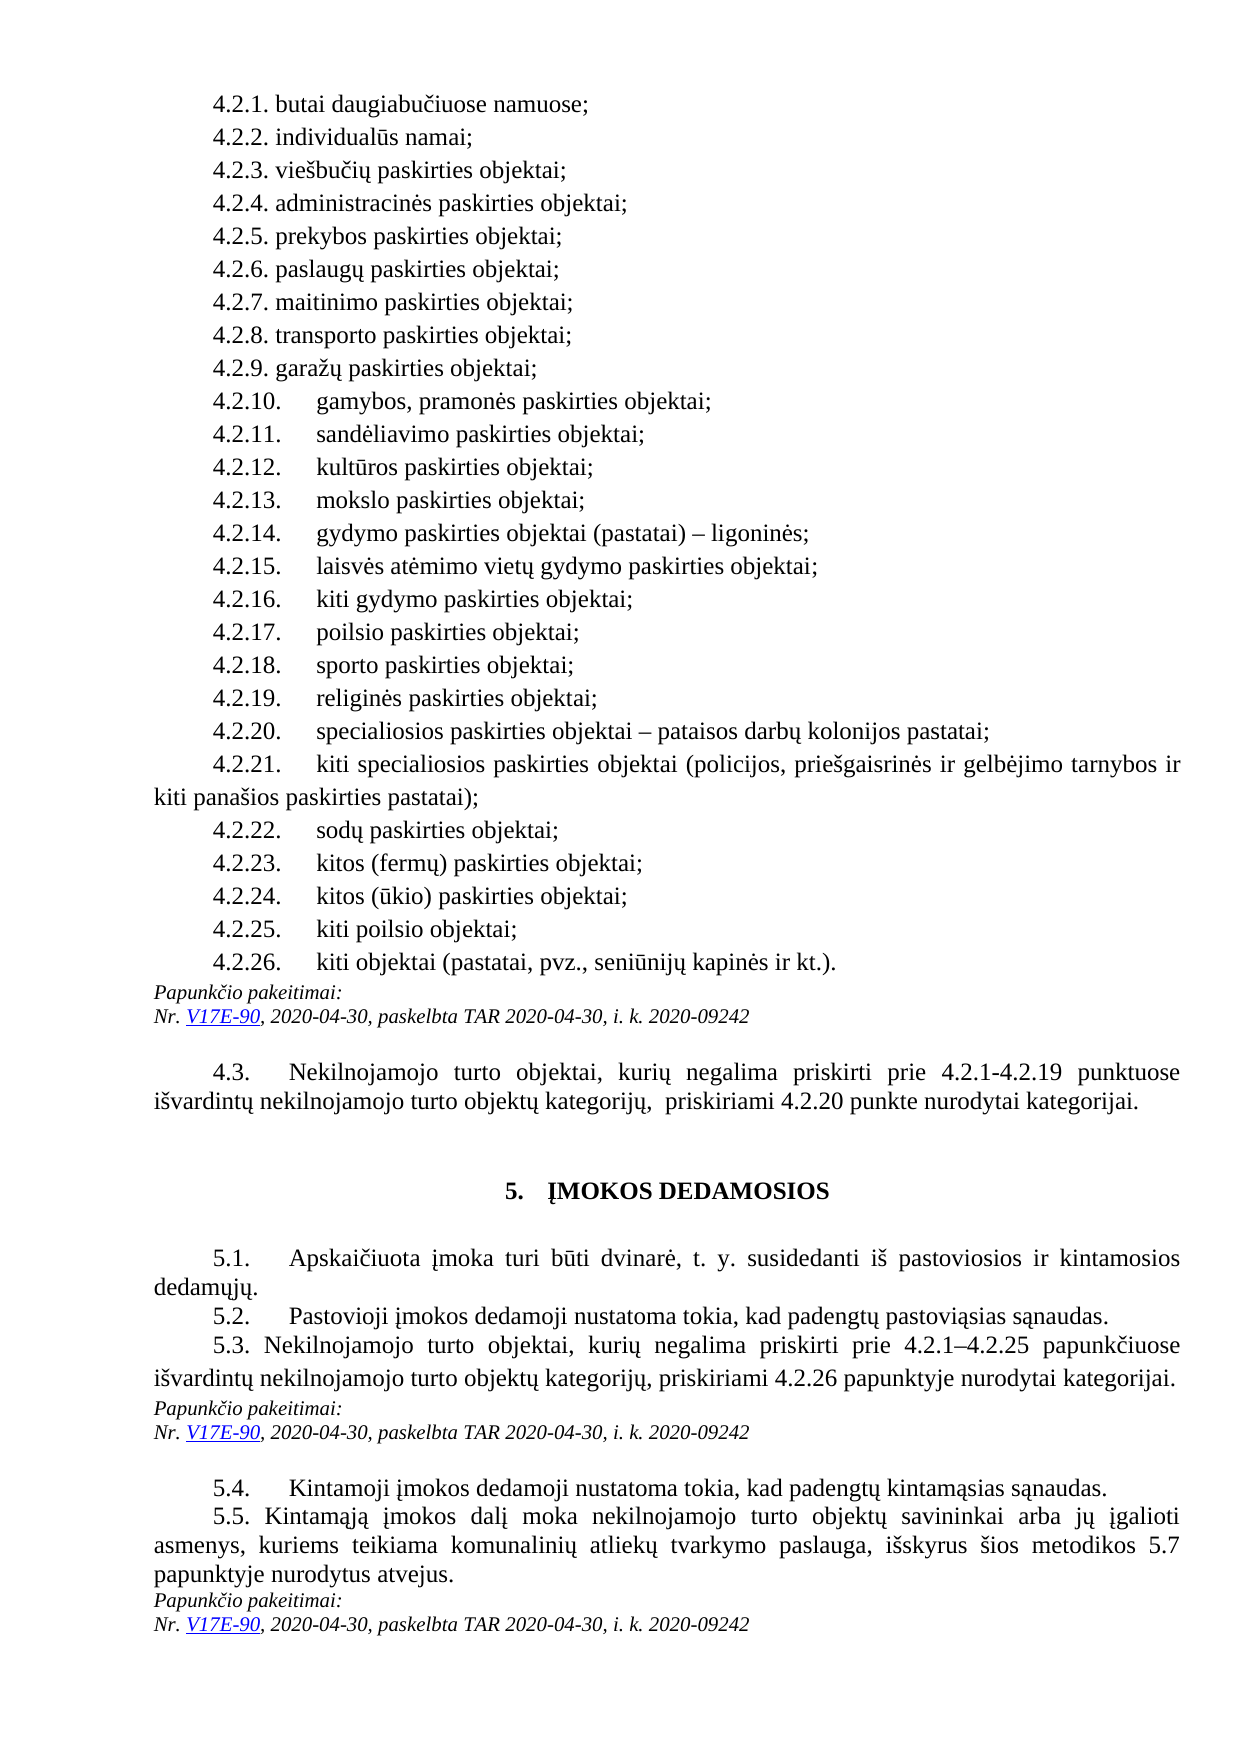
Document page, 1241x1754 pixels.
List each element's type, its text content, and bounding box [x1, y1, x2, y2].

text Nr. V17E-90, 2020-04-30, paskelbta TAR 2020-04-30, i. k. 2020-09242 [153, 1612, 1181, 1636]
text 4.2.12. kultūros paskirties objektai; [153, 452, 1181, 481]
text 4.2.17. poilsio paskirties objektai; [153, 617, 1181, 646]
text 5.1. Apskaičiuota įmoka turi būti dvinarė, t. y. susidedanti iš pastoviosios ir kintamosios dedamųjų. [153, 1243, 1181, 1301]
text 4.2.14. gydymo paskirties objektai (pastatai) – ligoninės; [153, 518, 1181, 547]
text 5.5. Kintamąją įmokos dalį moka nekilnojamojo turto objektų savininkai arba jų įgalioti asmenys, kuriems teikiama komunalinių atliekų tvarkymo paslauga, išskyrus šios metodikos 5.7 papunktyje nurodytus atvejus. [153, 1501, 1181, 1588]
text 4.2.6. paslaugų paskirties objektai; [153, 254, 1181, 282]
text Papunkčio pakeitimai: [153, 1396, 1181, 1420]
text 4.2.8. transporto paskirties objektai; [153, 320, 1181, 348]
text 4.2.24. kitos (ūkio) paskirties objektai; [153, 881, 1181, 910]
text 4.2.7. maitinimo paskirties objektai; [153, 287, 1181, 316]
text Papunkčio pakeitimai: [153, 980, 1181, 1004]
text 4.2.16. kiti gydymo paskirties objektai; [153, 584, 1181, 613]
text 4.2.10. gamybos, pramonės paskirties objektai; [153, 386, 1181, 414]
text 4.2.22. sodų paskirties objektai; [153, 815, 1181, 844]
text 4.2.1. butai daugiabučiuose namuose; [153, 89, 1181, 117]
text Nr. V17E-90, 2020-04-30, paskelbta TAR 2020-04-30, i. k. 2020-09242 [153, 1004, 1181, 1028]
text 4.2.4. administracinės paskirties objektai; [153, 188, 1181, 216]
text 4.2.3. viešbučių paskirties objektai; [153, 155, 1181, 183]
text 4.2.18. sporto paskirties objektai; [153, 650, 1181, 679]
text 4.2.11. sandėliavimo paskirties objektai; [153, 419, 1181, 448]
text Nr. V17E-90, 2020-04-30, paskelbta TAR 2020-04-30, i. k. 2020-09242 [153, 1420, 1181, 1444]
text 5.3. Nekilnojamojo turto objektai, kurių negalima priskirti prie 4.2.1–4.2.25 papunkčiuose išvardintų nekilnojamojo turto objektų kategorijų, priskiriami 4.2.26 papunktyje nurodytai kategorijai. [153, 1330, 1181, 1392]
text 4.2.19. religinės paskirties objektai; [153, 683, 1181, 712]
text 4.2.23. kitos (fermų) paskirties objektai; [153, 848, 1181, 877]
text 4.2.13. mokslo paskirties objektai; [153, 485, 1181, 514]
text 4.2.26. kiti objektai (pastatai, pvz., seniūnijų kapinės ir kt.). [153, 947, 1181, 976]
text 4.2.2. individualūs namai; [153, 122, 1181, 150]
text Papunkčio pakeitimai: [153, 1588, 1181, 1612]
text 4.2.5. prekybos paskirties objektai; [153, 221, 1181, 249]
text 4.2.15. laisvės atėmimo vietų gydymo paskirties objektai; [153, 551, 1181, 580]
text 5.4. Kintamoji įmokos dedamoji nustatoma tokia, kad padengtų kintamąsias sąnaudas. [153, 1473, 1181, 1501]
text 5. ĮMOKOS DEDAMOSIOS [153, 1176, 1181, 1205]
text 4.2.25. kiti poilsio objektai; [153, 914, 1181, 943]
text 4.2.9. garažų paskirties objektai; [153, 353, 1181, 382]
text 4.3. Nekilnojamojo turto objektai, kurių negalima priskirti prie 4.2.1-4.2.19 punktuose išvardintų nekilnojamojo turto objektų kategorijų, priskiriami 4.2.20 punkte nurodytai kategorijai. [153, 1057, 1181, 1114]
text 4.2.20. specialiosios paskirties objektai – pataisos darbų kolonijos pastatai; [153, 716, 1181, 745]
text 5.2. Pastovioji įmokos dedamoji nustatoma tokia, kad padengtų pastoviąsias sąnaudas. [153, 1301, 1181, 1330]
text 4.2.21. kiti specialiosios paskirties objektai (policijos, priešgaisrinės ir gelbėjimo tarnybos ir kiti panašios paskirties pastatai); [153, 749, 1181, 811]
